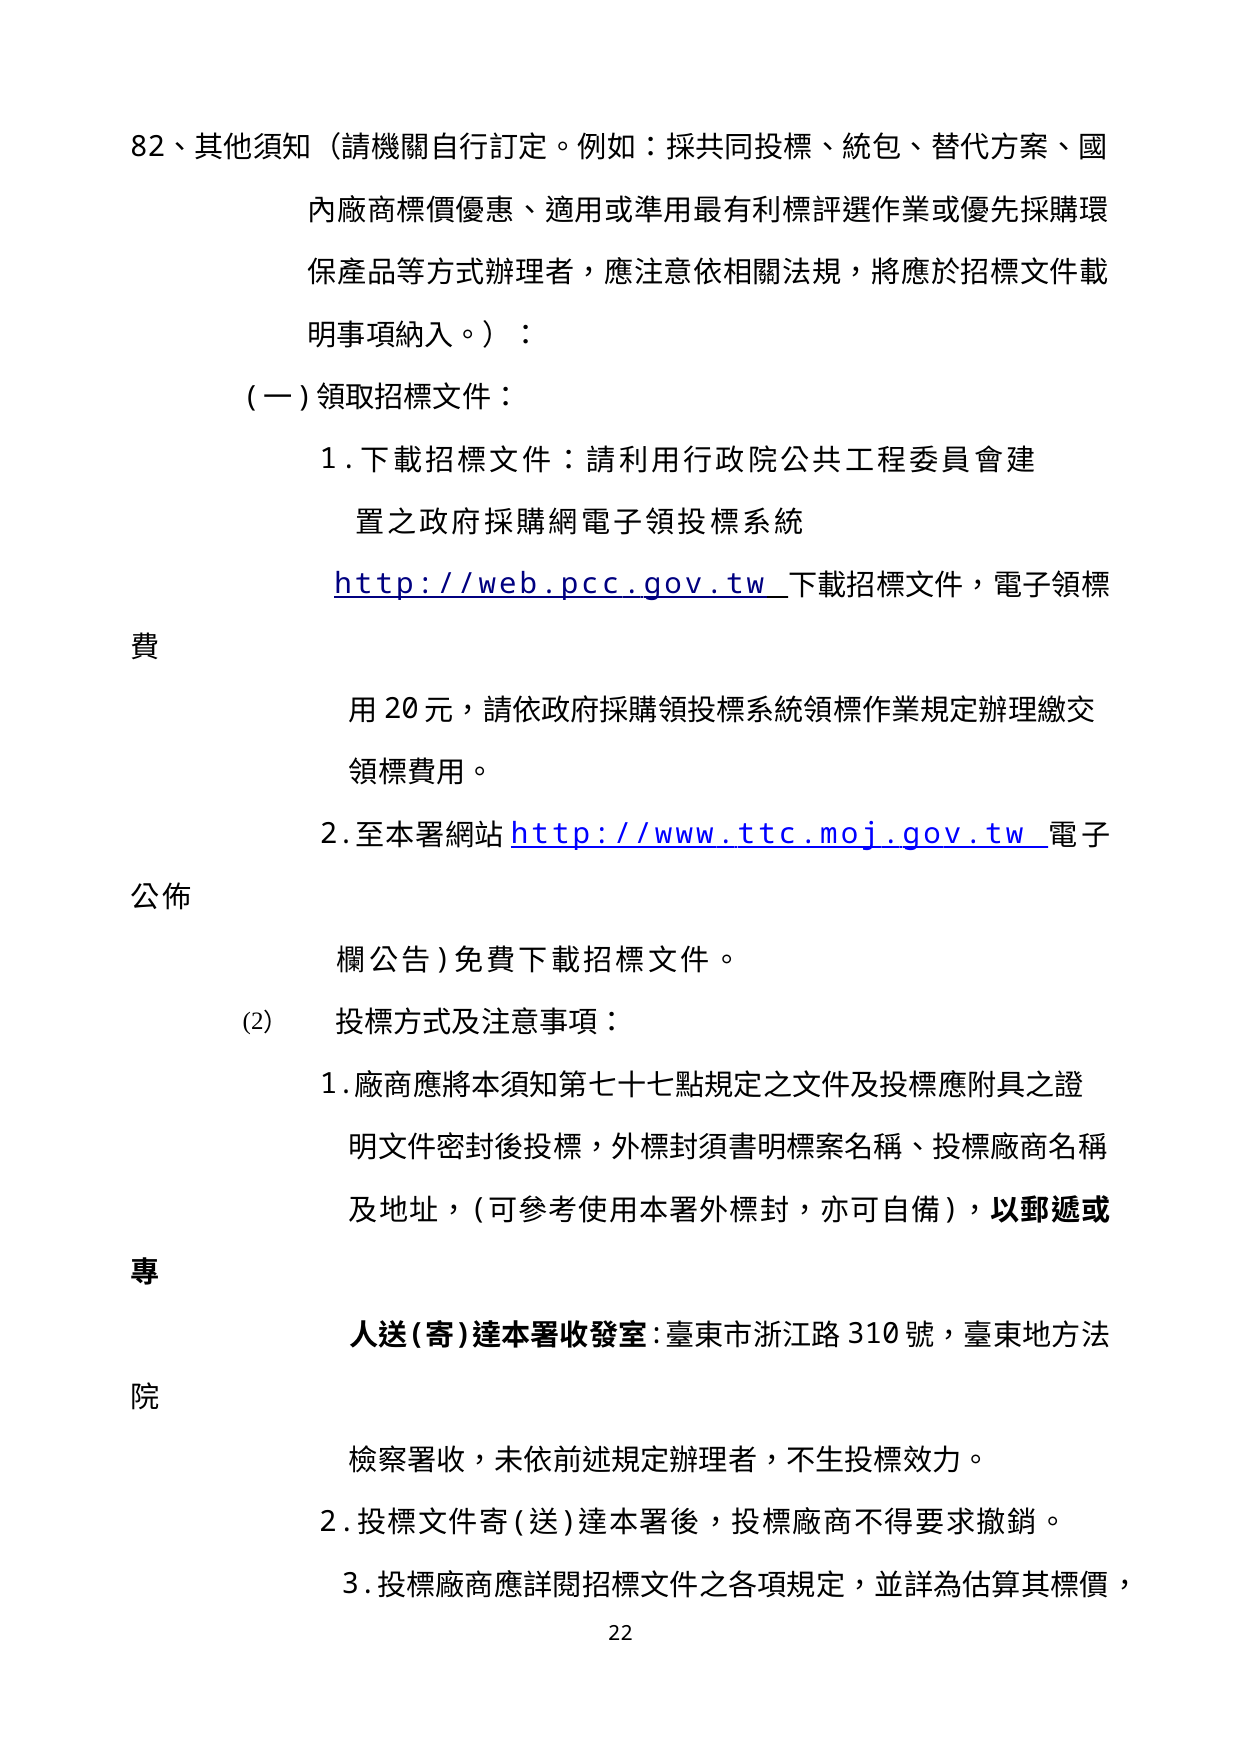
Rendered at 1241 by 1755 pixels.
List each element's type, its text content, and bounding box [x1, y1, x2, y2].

text (一)領取招標文件： [189, 353, 1110, 416]
text 置之政府採購網電子領投標系統 [189, 478, 1110, 541]
text http://web.pcc.gov.tw 下載招標文件，電子領標費 [130, 541, 1110, 666]
text 3.投標廠商應詳閱招標文件之各項規定，並詳為估算其標價，以不易塗改之書寫工具，依規定格式填寫或鍵入相關投標文件。除招標文件另有規定者外，廠商不得擅改本機關原訂內容或附加任何條件（附有條件者，視為無效） [201, 1541, 1110, 1603]
text 用20元，請依政府採購領投標系統領標作業規定辦理繳交 [130, 666, 1110, 728]
text 明文件密封後投標，外標封須書明標案名稱、投標廠商名稱 [130, 1103, 1110, 1166]
text 檢察署收，未依前述規定辦理者，不生投標效力。 [130, 1416, 1110, 1478]
list 投標方式及注意事項： [242, 978, 1110, 1041]
text 1.廠商應將本須知第七十七點規定之文件及投標應附具之證 [130, 1041, 1110, 1103]
text 領標費用。 [130, 728, 1110, 791]
text 2.至本署網站http://www.ttc.moj.gov.tw 電子公佈 [130, 791, 1110, 916]
text 及地址，(可參考使用本署外標封，亦可自備)，以郵遞或專 [130, 1166, 1110, 1291]
text 2.投標文件寄(送)達本署後，投標廠商不得要求撤銷。 [142, 1478, 1110, 1541]
text 人送(寄)達本署收發室:臺東市浙江路310號，臺東地方法院 [130, 1291, 1110, 1416]
text 欄公告)免費下載招標文件。 [189, 916, 1110, 978]
text 1.下載招標文件：請利用行政院公共工程委員會建 [189, 416, 1110, 478]
list 其他須知（請機關自行訂定。例如：採共同投標、統包、替代方案、國內廠商標價優惠、適用或準用最有利標評選作業或優先採購環保產品等方式辦理者，應注意依相關法規，將應於招標文件載明事項納入。）： [130, 103, 1110, 353]
